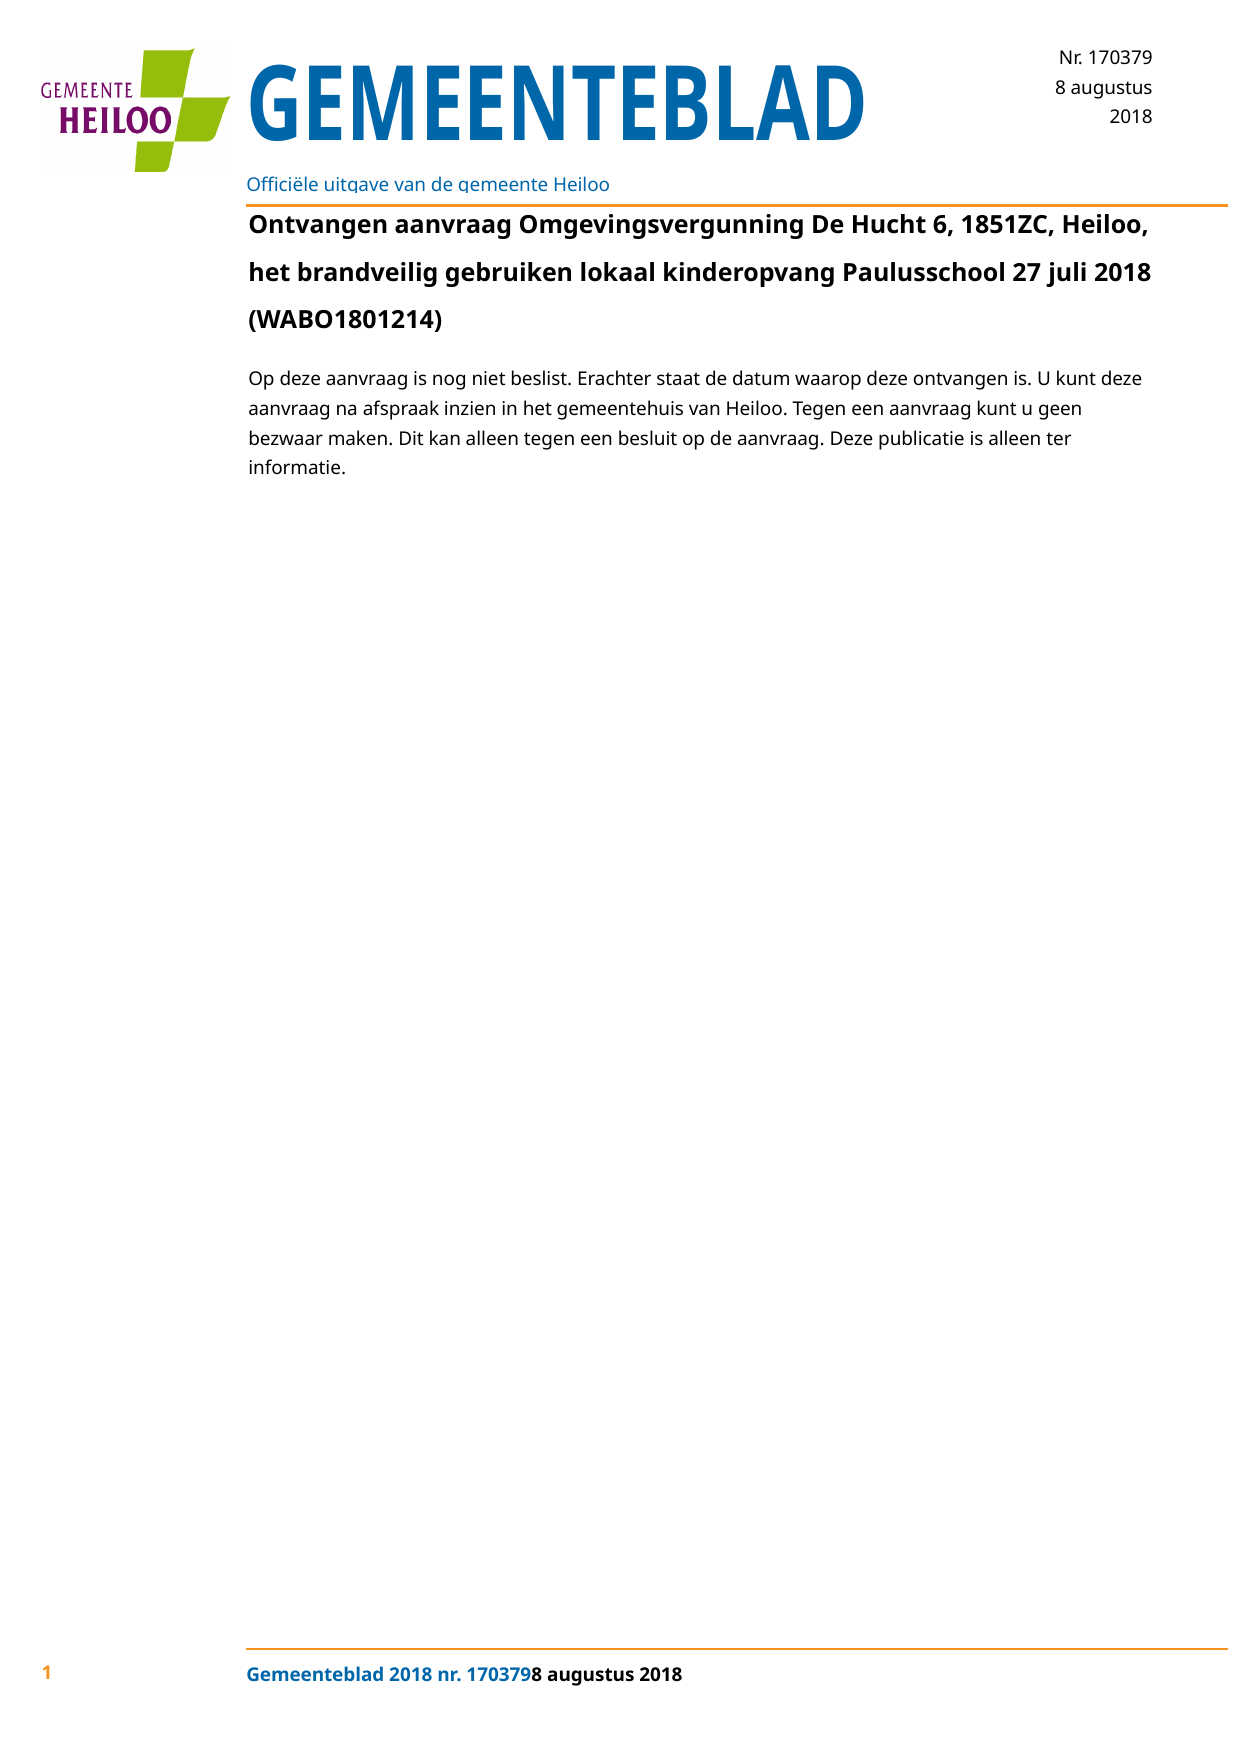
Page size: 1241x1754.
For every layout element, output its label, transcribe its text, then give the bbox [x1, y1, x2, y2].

text Op deze aanvraag is nog niet beslist. Erachter staat de datum waarop deze ontvangen is. U kunt deze aanvraag na afspraak inzien in het gemeentehuis van Heiloo. Tegen een aanvraag kunt u geen bezwaar maken. Dit kan alleen tegen een besluit op de aanvraag. Deze publicatie is alleen ter informatie. [248, 366, 1152, 480]
text Ontvangen aanvraag Omgevingsvergunning De Hucht 6, 1851ZC, Heiloo, het brandveilig gebruiken lokaal kinderopvang Paulusschool 27 juli 2018 (WABO1801214) [248, 207, 1152, 336]
picture [41, 47, 231, 172]
